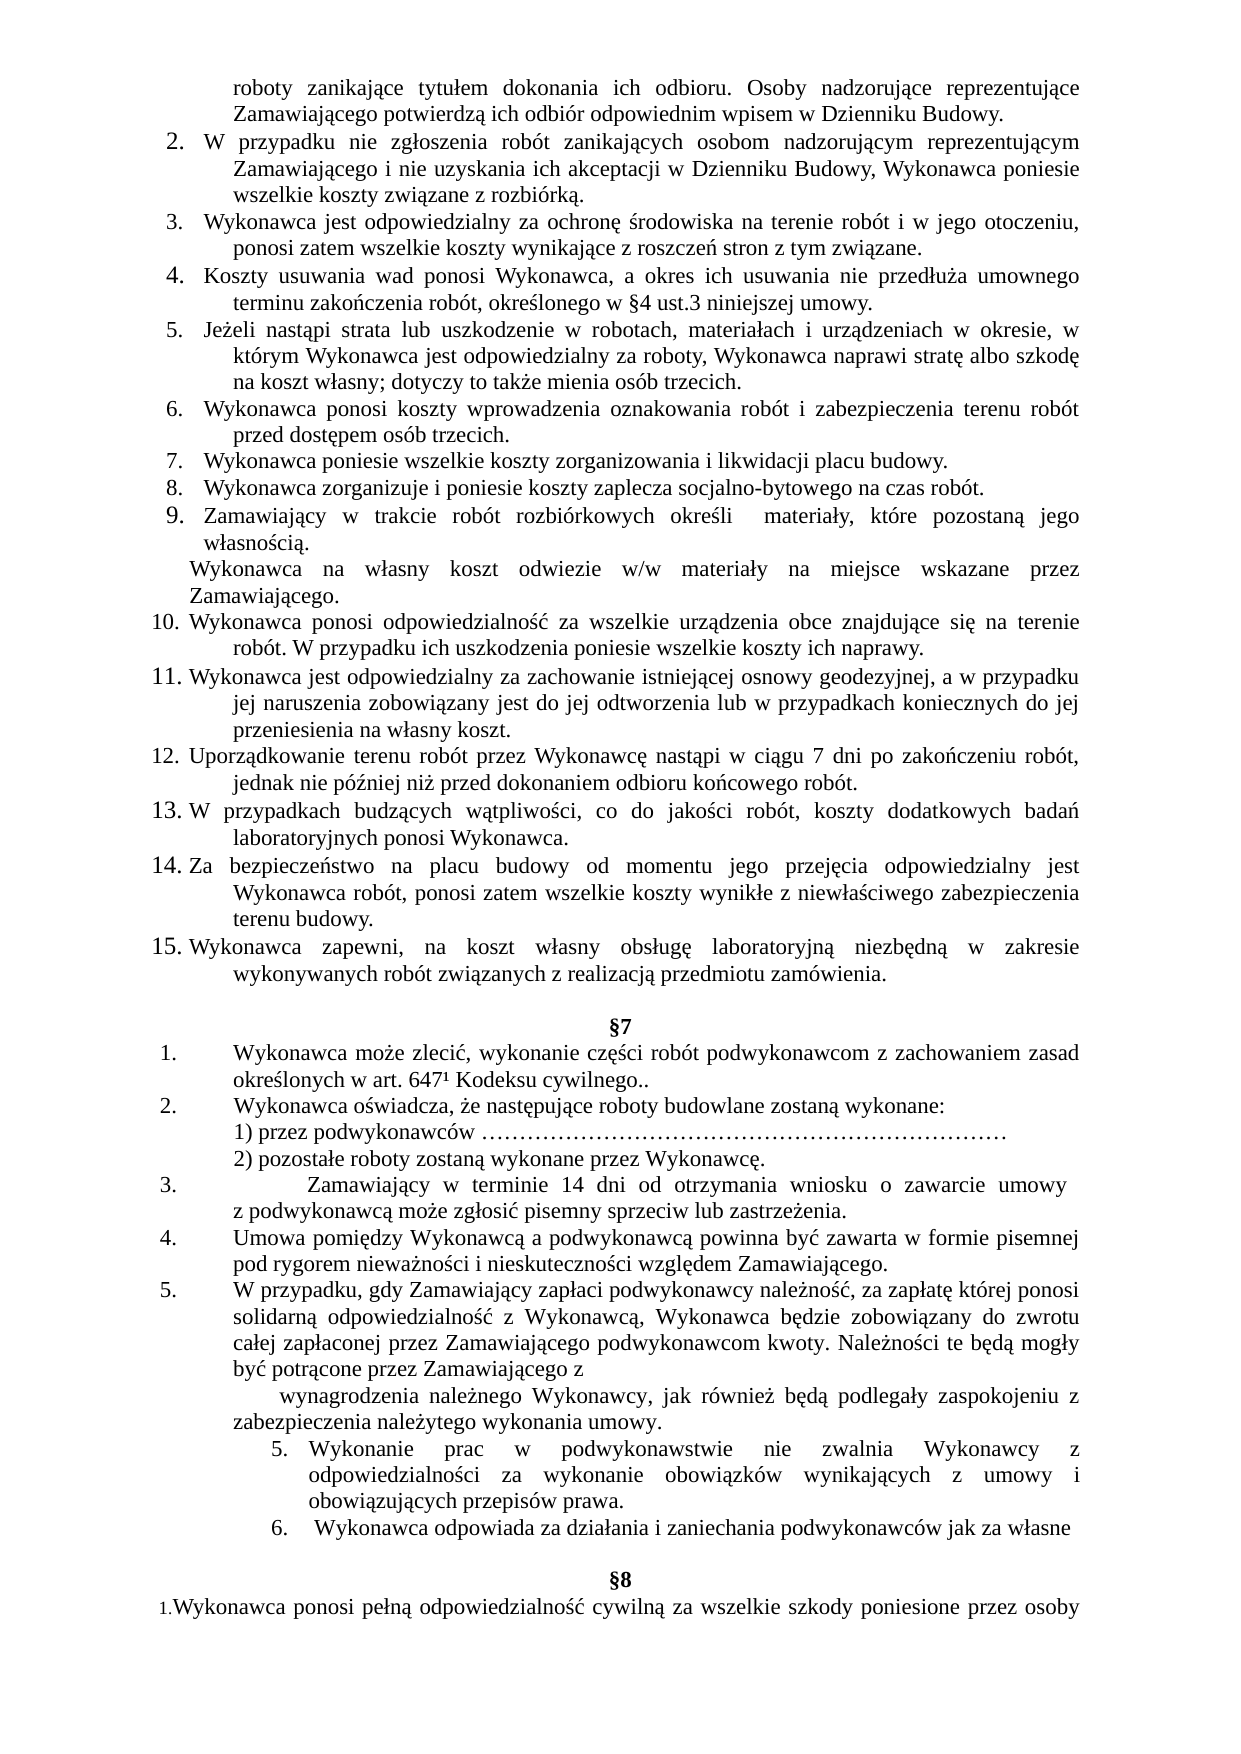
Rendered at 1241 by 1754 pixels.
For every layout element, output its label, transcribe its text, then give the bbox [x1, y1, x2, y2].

list Wykonanie prac w podwykonawstwie nie zwalnia Wykonawcy z odpowiedzialności za wykonanie obowiązków wynikających z umowy i obowiązujących przepisów prawa. [271, 1434, 1081, 1514]
text 3. Zamawiający w terminie 14 dni od otrzymania wniosku o zawarcie umowy z podwykonawcą może zgłosić pisemny sprzeciw lub zastrzeżenia. [159, 1171, 1081, 1224]
list roboty zanikające tytułem dokonania ich odbioru. Osoby nadzorujące reprezentujące Zamawiającego potwierdzą ich odbiór odpowiednim wpisem w Dzienniku Budowy. [166, 74, 1081, 126]
text Wykonawca na własny koszt odwiezie w/w materiały na miejsce wskazane przez Zamawiającego. [189, 555, 1081, 608]
list Wykonawca poniesie wszelkie koszty zorganizowania i likwidacji placu budowy. [166, 447, 1081, 474]
text wynagrodzenia należnego Wykonawcy, jak również będą podlegały zaspokojeniu z zabezpieczenia należytego wykonania umowy. [159, 1382, 1081, 1434]
list Za bezpieczeństwo na placu budowy od momentu jego przejęcia odpowiedzialny jest Wykonawca robót, ponosi zatem wszelkie koszty wynikłe z niewłaściwego zabezpieczenia terenu budowy. [151, 850, 1081, 931]
list Wykonawca odpowiada za działania i zaniechania podwykonawców jak za własne [271, 1514, 1081, 1540]
text 2. Wykonawca oświadcza, że następujące roboty budowlane zostaną wykonane: [159, 1092, 1081, 1118]
list Wykonawca ponosi koszty wprowadzenia oznakowania robót i zabezpieczenia terenu robót przed dostępem osób trzecich. [166, 395, 1081, 447]
list Uporządkowanie terenu robót przez Wykonawcę nastąpi w ciągu 7 dni po zakończeniu robót, jednak nie później niż przed dokonaniem odbioru końcowego robót. [151, 742, 1081, 795]
text 1. Wykonawca może zlecić, wykonanie części robót podwykonawcom z zachowaniem zasad określonych w art. 647¹ Kodeksu cywilnego.. [159, 1039, 1081, 1092]
text 1) przez podwykonawców …………………………………………………………… [233, 1118, 1081, 1145]
text §8 [159, 1566, 1081, 1593]
list Wykonawca jest odpowiedzialny za ochronę środowiska na terenie robót i w jego otoczeniu, ponosi zatem wszelkie koszty wynikające z roszczeń stron z tym związane. [166, 208, 1081, 261]
text §7 [159, 1013, 1081, 1039]
list W przypadkach budzących wątpliwości, co do jakości robót, koszty dodatkowych badań laboratoryjnych ponosi Wykonawca. [151, 795, 1081, 850]
text 4. Umowa pomiędzy Wykonawcą a podwykonawcą powinna być zawarta w formie pisemnej pod rygorem nieważności i nieskuteczności względem Zamawiającego. [159, 1224, 1081, 1276]
list Jeżeli nastąpi strata lub uszkodzenie w robotach, materiałach i urządzeniach w okresie, w którym Wykonawca jest odpowiedzialny za roboty, Wykonawca naprawi stratę albo szkodę na koszt własny; dotyczy to także mienia osób trzecich. [166, 316, 1081, 395]
list Wykonawca zapewni, na koszt własny obsługę laboratoryjną niezbędną w zakresie wykonywanych robót związanych z realizacją przedmiotu zamówienia. [151, 931, 1081, 987]
list Wykonawca zorganizuje i poniesie koszty zaplecza socjalno-bytowego na czas robót. [166, 474, 1081, 500]
list W przypadku nie zgłoszenia robót zanikających osobom nadzorującym reprezentującym Zamawiającego i nie uzyskania ich akceptacji w Dzienniku Budowy, Wykonawca poniesie wszelkie koszty związane z rozbiórką. [166, 126, 1081, 208]
list Koszty usuwania wad ponosi Wykonawca, a okres ich usuwania nie przedłuża umownego terminu zakończenia robót, określonego w §4 ust.3 niniejszej umowy. [166, 261, 1081, 316]
list Wykonawca ponosi odpowiedzialność za wszelkie urządzenia obce znajdujące się na terenie robót. W przypadku ich uszkodzenia poniesie wszelkie koszty ich naprawy. [151, 608, 1081, 661]
text 2) pozostałe roboty zostaną wykonane przez Wykonawcę. [159, 1145, 1081, 1171]
text 5. W przypadku, gdy Zamawiający zapłaci podwykonawcy należność, za zapłatę której ponosi solidarną odpowiedzialność z Wykonawcą, Wykonawca będzie zobowiązany do zwrotu całej zapłaconej przez Zamawiającego podwykonawcom kwoty. Należności te będą mogły być potrącone przez Zamawiającego z [159, 1276, 1081, 1382]
list Zamawiający w trakcie robót rozbiórkowych określi materiały, które pozostaną jego własnością. [166, 500, 1081, 555]
list Wykonawca ponosi pełną odpowiedzialność cywilną za wszelkie szkody poniesione przez osoby [158, 1593, 1081, 1619]
list Wykonawca jest odpowiedzialny za zachowanie istniejącej osnowy geodezyjnej, a w przypadku jej naruszenia zobowiązany jest do jej odtworzenia lub w przypadkach koniecznych do jej przeniesienia na własny koszt. [151, 661, 1081, 742]
